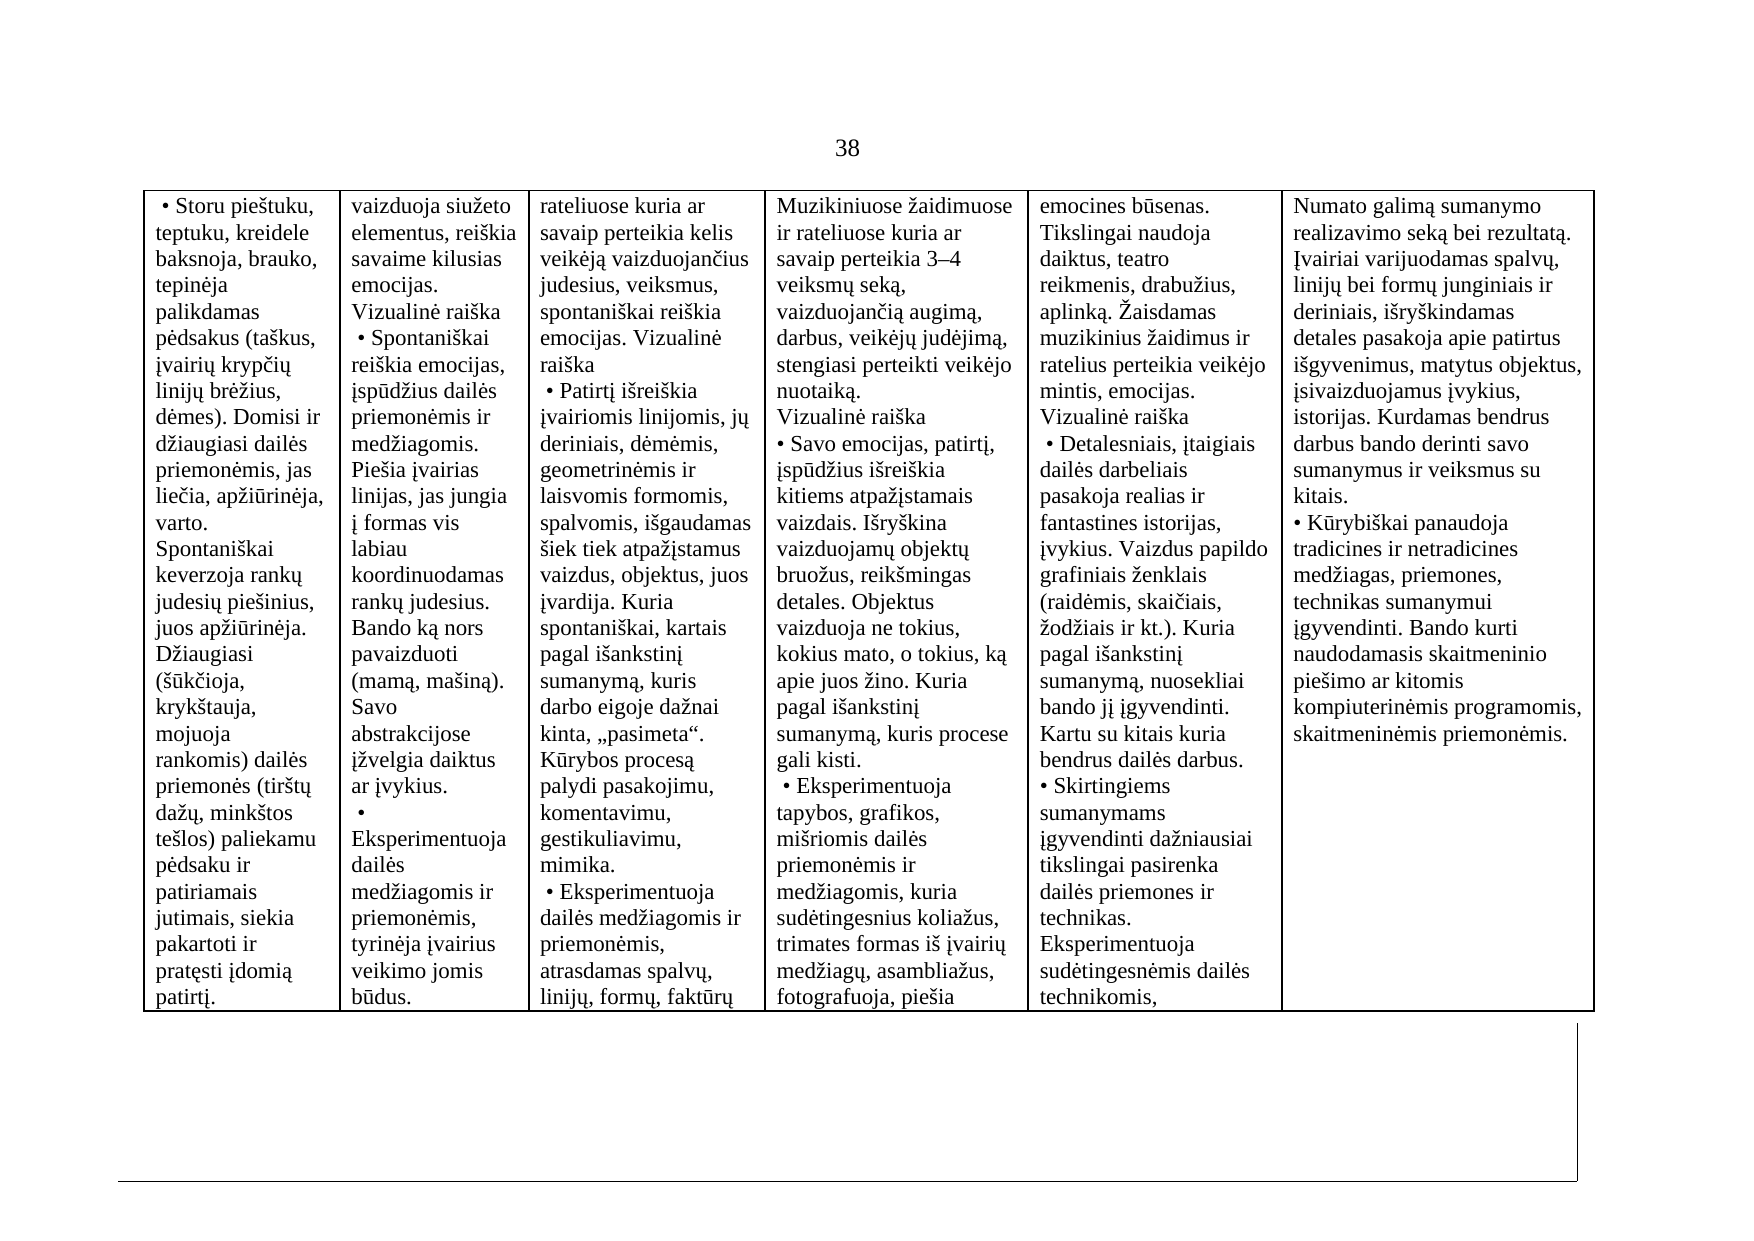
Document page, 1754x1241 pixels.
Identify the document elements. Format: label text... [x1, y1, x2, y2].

table_cell Muzikiniuose žaidimuose ir rateliuose kuria ar savaip perteikia 3–4 veiksmų seką, vaizduojančią augimą, darbus, veikėjų judėjimą, stengiasi perteikti veikėjo nuotaiką. Vizualinė raiška • Savo emocijas, patirtį, įspūdžius išreiškia kitiems atpažįstamais vaizdais. Išryškina vaizduojamų objektų bruožus, reikšmingas detales. Objektus vaizduoja ne tokius, kokius mato, o tokius, ką apie juos žino. Kuria pagal išankstinį sumanymą, kuris procese gali kisti. • Eksperimentuoja tapybos, grafikos, mišriomis dailės priemonėmis ir medžiagomis, kuria sudėtingesnius koliažus, trimates formas iš įvairių medžiagų, asambliažus, fotografuoja, piešia [766, 191, 1027, 1009]
table_cell • Storu pieštuku, teptuku, kreidele baksnoja, brauko, tepinėja palikdamas pėdsakus (taškus, įvairių krypčių linijų brėžius, dėmes). Domisi ir džiaugiasi dailės priemonėmis, jas liečia, apžiūrinėja, varto. Spontaniškai keverzoja rankų judesių piešinius, juos apžiūrinėja. Džiaugiasi (šūkčioja, krykštauja, mojuoja rankomis) dailės priemonės (tirštų dažų, minkštos tešlos) paliekamu pėdsaku ir patiriamais jutimais, siekia pakartoti ir pratęsti įdomią patirtį. [145, 191, 339, 1009]
table_cell vaizduoja siužeto elementus, reiškia savaime kilusias emocijas. Vizualinė raiška • Spontaniškai reiškia emocijas, įspūdžius dailės priemonėmis ir medžiagomis. Piešia įvairias linijas, jas jungia į formas vis labiau koordinuodamas rankų judesius. Bando ką nors pavaizduoti (mamą, mašiną). Savo abstrakcijose įžvelgia daiktus ar įvykius. • Eksperimentuoja dailės medžiagomis ir priemonėmis, tyrinėja įvairius veikimo jomis būdus. [341, 191, 528, 1009]
table_cell rateliuose kuria ar savaip perteikia kelis veikėją vaizduojančius judesius, veiksmus, spontaniškai reiškia emocijas. Vizualinė raiška • Patirtį išreiškia įvairiomis linijomis, jų deriniais, dėmėmis, geometrinėmis ir laisvomis formomis, spalvomis, išgaudamas šiek tiek atpažįstamus vaizdus, objektus, juos įvardija. Kuria spontaniškai, kartais pagal išankstinį sumanymą, kuris darbo eigoje dažnai kinta, „pasimeta“. Kūrybos procesą palydi pasakojimu, komentavimu, gestikuliavimu, mimika. • Eksperimentuoja dailės medžiagomis ir priemonėmis, atrasdamas spalvų, linijų, formų, faktūrų [530, 191, 764, 1009]
table_cell Numato galimą sumanymo realizavimo seką bei rezultatą. Įvairiai varijuodamas spalvų, linijų bei formų junginiais ir deriniais, išryškindamas detales pasakoja apie patirtus išgyvenimus, matytus objektus, įsivaizduojamus įvykius, istorijas. Kurdamas bendrus darbus bando derinti savo sumanymus ir veiksmus su kitais. • Kūrybiškai panaudoja tradicines ir netradicines medžiagas, priemones, technikas sumanymui įgyvendinti. Bando kurti naudodamasis skaitmeninio piešimo ar kitomis kompiuterinėmis programomis, skaitmeninėmis priemonėmis. [1283, 191, 1593, 1009]
table_cell emocines būsenas. Tikslingai naudoja daiktus, teatro reikmenis, drabužius, aplinką. Žaisdamas muzikinius žaidimus ir ratelius perteikia veikėjo mintis, emocijas. Vizualinė raiška • Detalesniais, įtaigiais dailės darbeliais pasakoja realias ir fantastines istorijas, įvykius. Vaizdus papildo grafiniais ženklais (raidėmis, skaičiais, žodžiais ir kt.). Kuria pagal išankstinį sumanymą, nuosekliai bando jį įgyvendinti. Kartu su kitais kuria bendrus dailės darbus. • Skirtingiems sumanymams įgyvendinti dažniausiai tikslingai pasirenka dailės priemones ir technikas. Eksperimentuoja sudėtingesnėmis dailės technikomis, [1029, 191, 1281, 1009]
